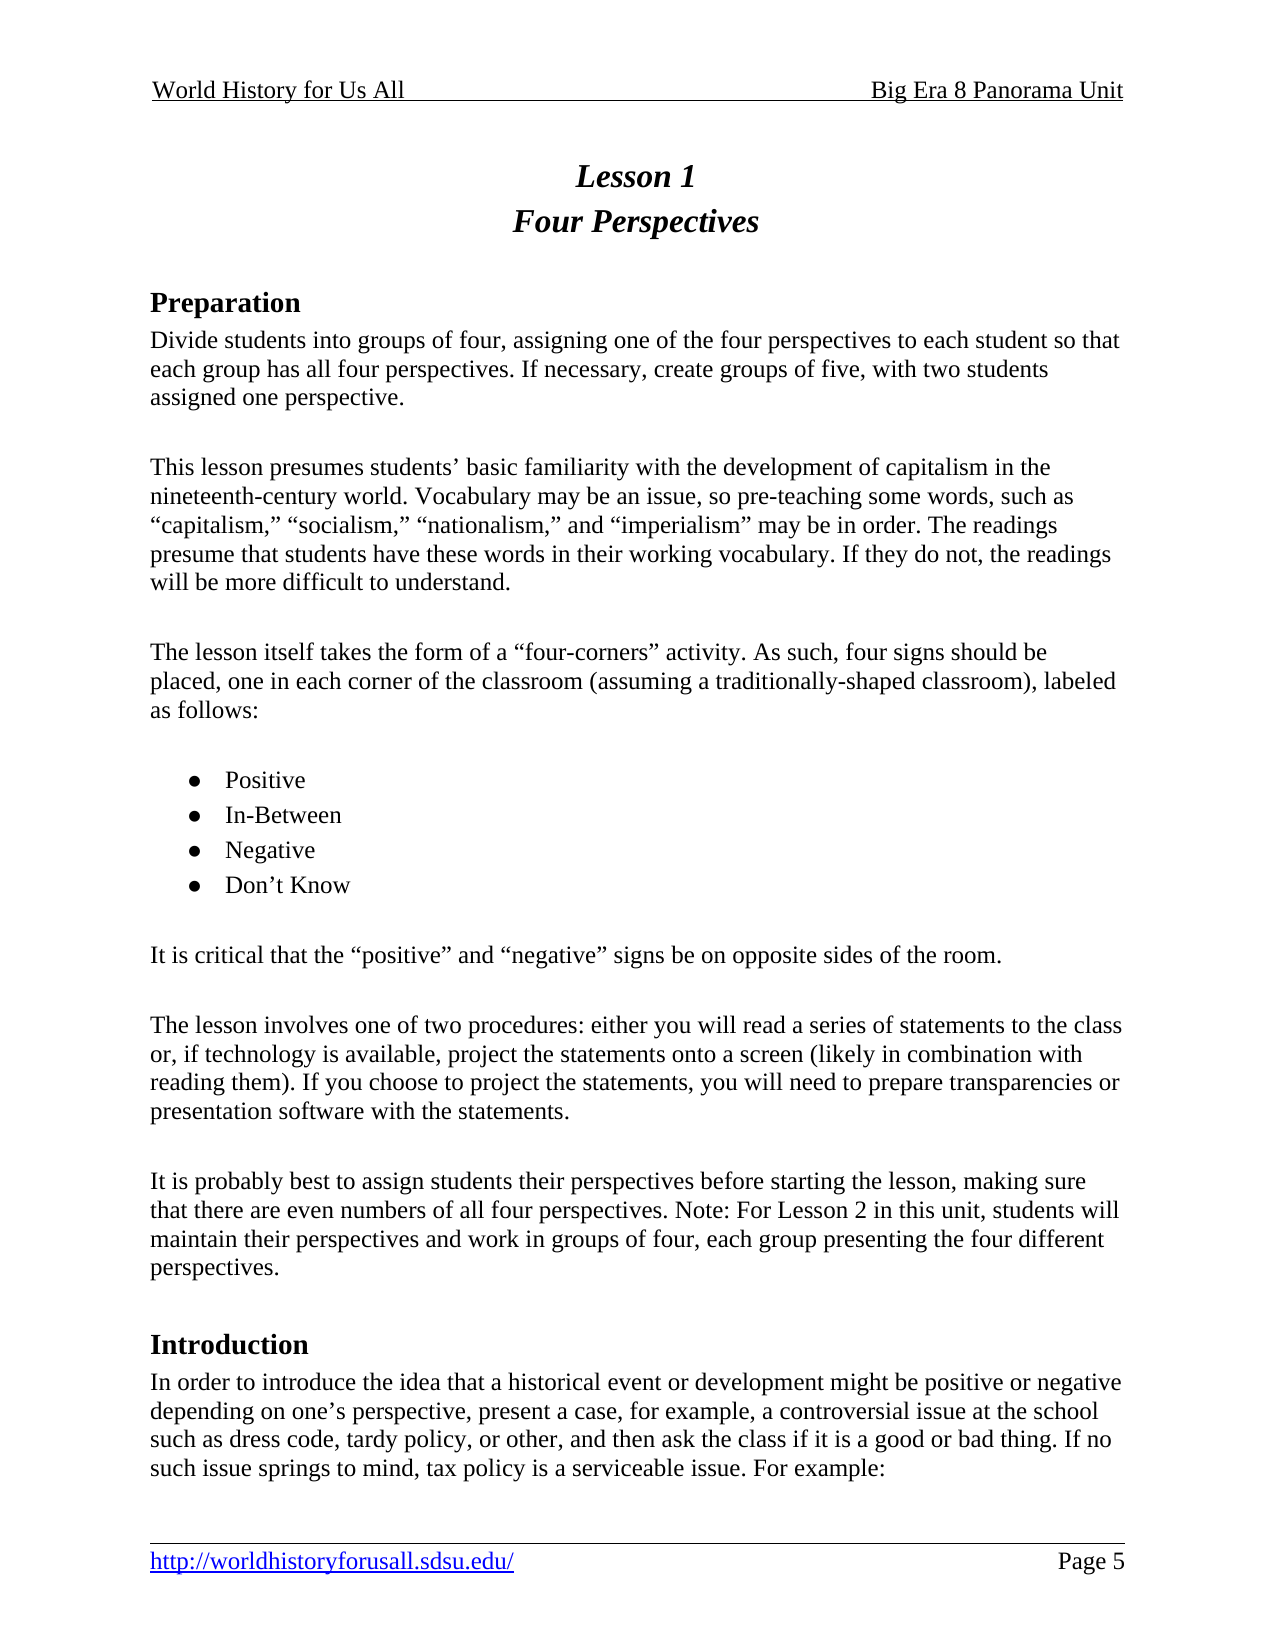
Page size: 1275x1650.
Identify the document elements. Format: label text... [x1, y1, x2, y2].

text Divide students into groups of four, assigning one of the four perspectives to each student so that each group has all four perspectives. If necessary, create groups of five, with two students assigned one perspective. [150, 325, 1125, 411]
text The lesson itself takes the form of a “four-corners” activity. As such, four signs should be placed, one in each corner of the classroom (assuming a traditionally-shaped classroom), labeled as follows: [150, 637, 1125, 724]
text It is critical that the “positive” and “negative” signs be on opposite sides of the room. [150, 940, 1125, 969]
list Positive [187, 765, 1125, 794]
text Preparation [150, 285, 1125, 319]
text It is probably best to assign students their perspectives before starting the lesson, making sure that there are even numbers of all four perspectives. Note: For Lesson 2 in this unit, students will maintain their perspectives and work in groups of four, each group presenting the four different perspectives. [150, 1166, 1125, 1281]
text This lesson presumes students’ basic familiarity with the development of capitalism in the nineteenth-century world. Vocabulary may be an issue, so pre-teaching some words, such as “capitalism,” “socialism,” “nationalism,” and “imperialism” may be in order. The readings presume that students have these words in their working vocabulary. If they do not, the readings will be more difficult to understand. [150, 452, 1125, 596]
list Negative [187, 835, 1125, 864]
text The lesson involves one of two procedures: either you will read a series of statements to the class or, if technology is available, project the statements onto a screen (likely in combination with reading them). If you choose to project the statements, you will need to prepare transparencies or presentation software with the statements. [150, 1010, 1125, 1125]
text Lesson 1 [150, 156, 1125, 194]
text In order to introduce the idea that a historical event or development might be positive or negative depending on one’s perspective, present a case, for example, a controversial issue at the school such as dress code, tardy policy, or other, and then ask the class if it is a good or bad thing. If no such issue springs to mind, tax policy is a serviceable issue. For example: [150, 1367, 1125, 1482]
list Don’t Know [187, 870, 1125, 899]
text Four Perspectives [150, 201, 1125, 239]
text Introduction [150, 1327, 1125, 1361]
list In-Between [187, 800, 1125, 829]
